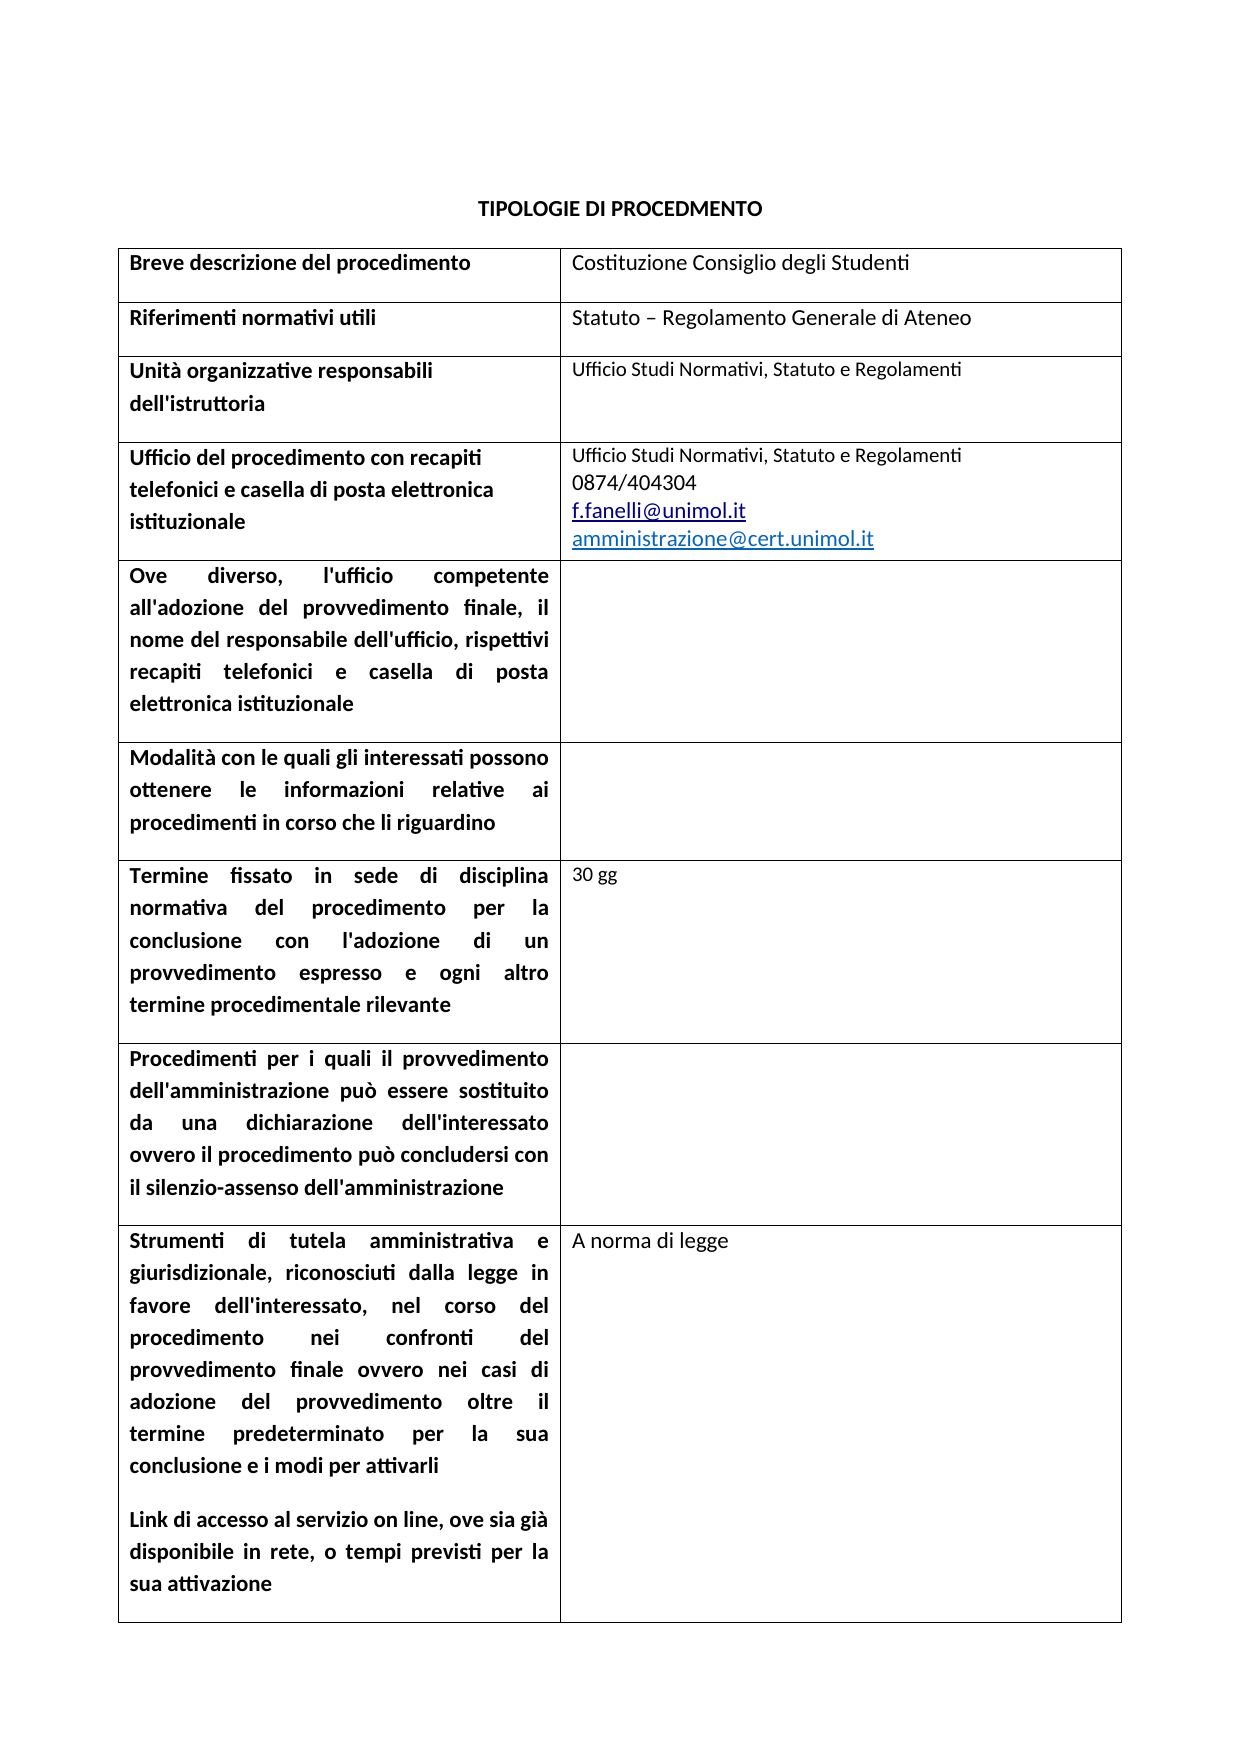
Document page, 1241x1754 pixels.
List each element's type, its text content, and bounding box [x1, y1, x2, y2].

table_cell Strumenti di tutela amministrativa e giurisdizionale, riconosciuti dalla legge in favore dell'interessato, nel corso del procedimento nei confronti del provvedimento finale ovvero nei casi di adozione del provvedimento oltre il termine predeterminato per la sua conclusione e i modi per attivarli Link di accesso al servizio on line, ove sia già disponibile in rete, o tempi previsti per la sua attivazione [119, 1226, 560, 1622]
table_cell [561, 1044, 1121, 1225]
table_cell Riferimenti normativi utili [119, 303, 560, 356]
table_cell Ove diverso, l'ufficio competente all'adozione del provvedimento finale, il nome del responsabile dell'ufficio, rispettivi recapiti telefonici e casella di posta elettronica istituzionale [119, 561, 560, 742]
table_cell Ufficio Studi Normativi, Statuto e Regolamenti [561, 357, 1121, 442]
table_cell Termine fissato in sede di disciplina normativa del procedimento per la conclusione con l'adozione di un provvedimento espresso e ogni altro termine procedimentale rilevante [119, 861, 560, 1043]
table_cell A norma di legge [561, 1226, 1121, 1622]
table_cell 30 gg [561, 861, 1121, 1043]
table_cell Procedimenti per i quali il provvedimento dell'amministrazione può essere sostituito da una dichiarazione dell'interessato ovvero il procedimento può concludersi con il silenzio-assenso dell'amministrazione [119, 1044, 560, 1225]
table_cell Ufficio del procedimento con recapiti telefonici e casella di posta elettronica istituzionale [119, 443, 560, 560]
table_cell Modalità con le quali gli interessati possono ottenere le informazioni relative ai procedimenti in corso che li riguardino [119, 743, 560, 860]
table_cell Statuto – Regolamento Generale di Ateneo [561, 303, 1121, 356]
table_header Breve descrizione del procedimento [119, 249, 560, 302]
table_cell Ufficio Studi Normativi, Statuto e Regolamenti 0874/404304 f.fanelli@unimol.it amministrazione@cert.unimol.it [561, 443, 1121, 560]
table_cell [561, 561, 1121, 742]
text TIPOLOGIE DI PROCEDMENTO [118, 194, 1122, 222]
table_cell Unità organizzative responsabili dell'istruttoria [119, 357, 560, 442]
table_header Costituzione Consiglio degli Studenti [561, 249, 1121, 302]
table_cell [561, 743, 1121, 860]
